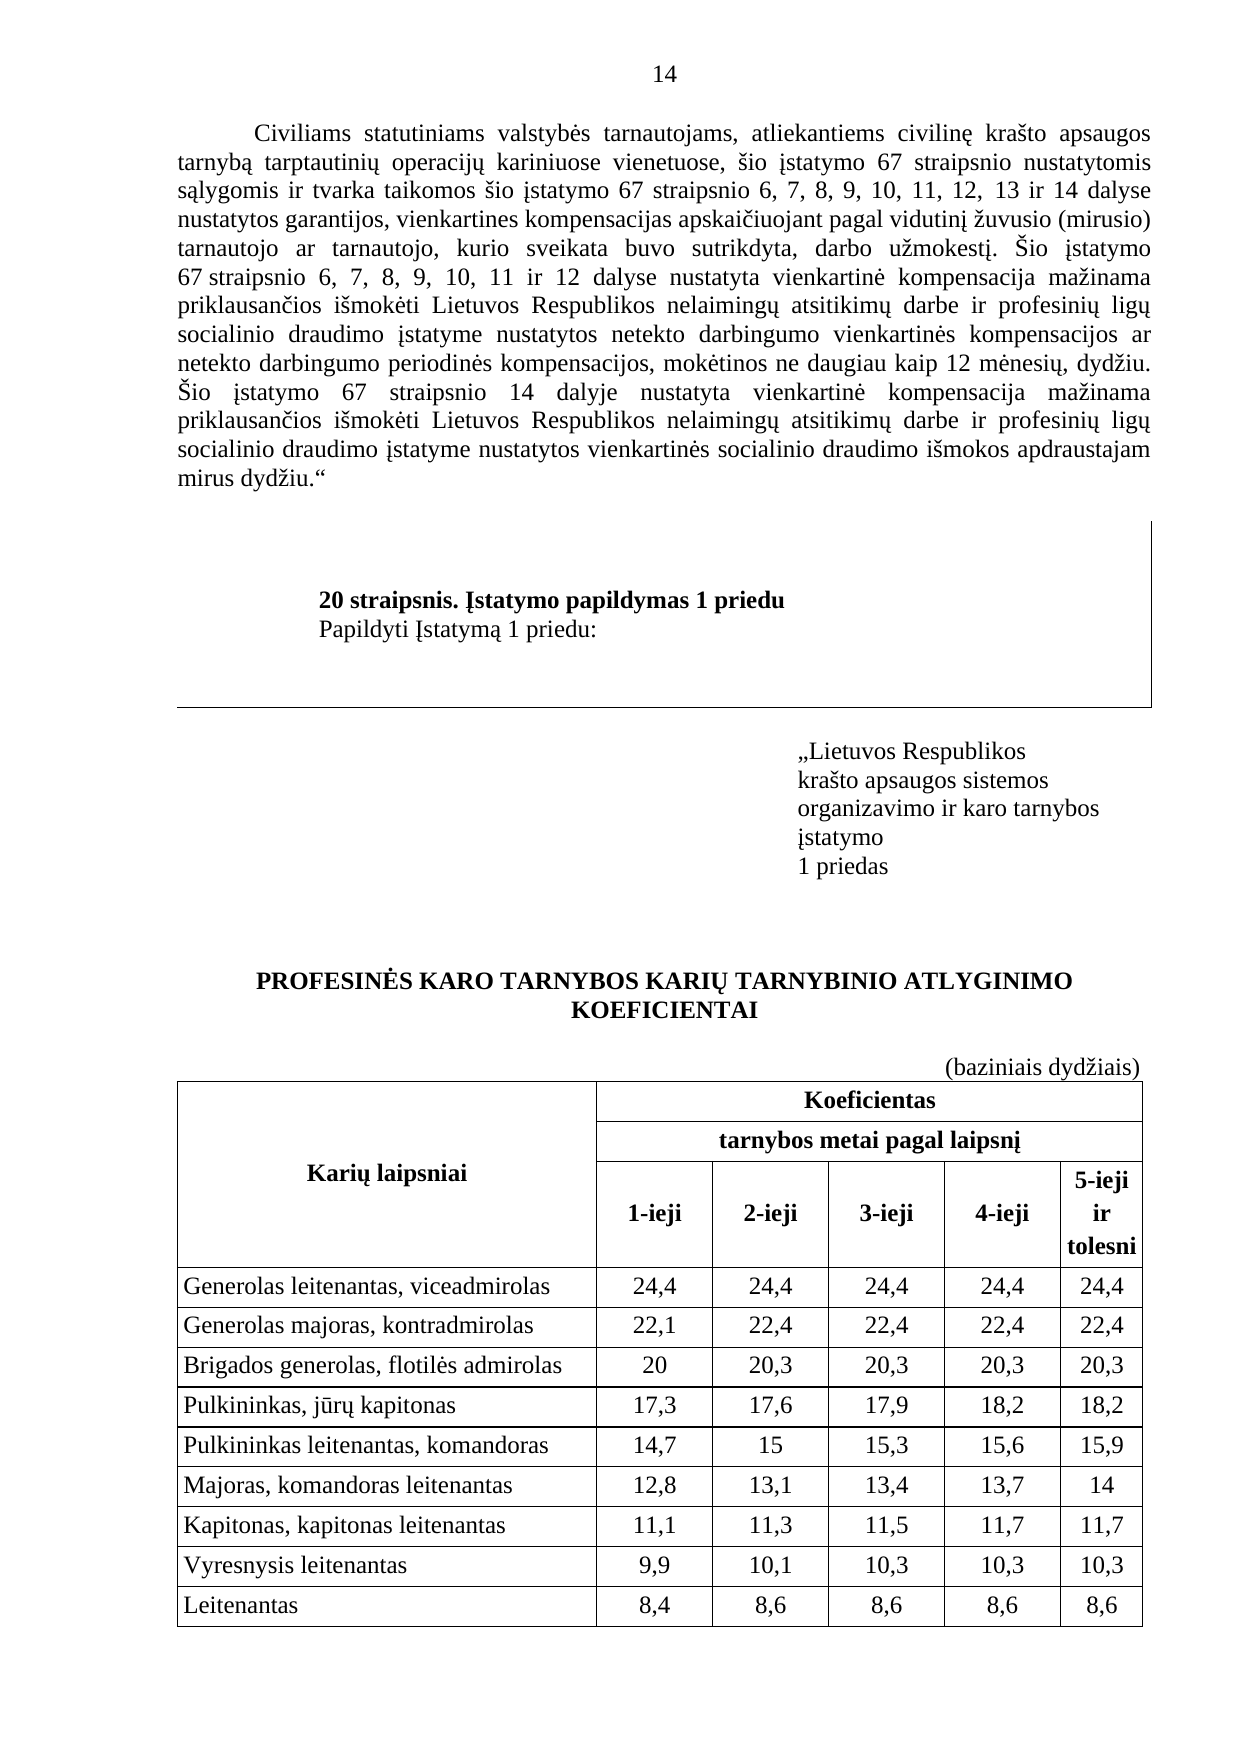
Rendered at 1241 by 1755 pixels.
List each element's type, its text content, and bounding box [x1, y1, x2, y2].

table_cell Pulkininkas, jūrų kapitonas [178, 1388, 596, 1426]
table_cell Brigados generolas, flotilės admirolas [178, 1348, 596, 1386]
table_cell tarnybos metai pagal laipsnį [597, 1122, 1142, 1161]
table_cell 20,3 [945, 1348, 1060, 1386]
table_cell Generolas leitenantas, viceadmirolas [178, 1268, 596, 1307]
table_cell 13,7 [945, 1467, 1060, 1506]
table_cell 1-ieji [597, 1162, 712, 1267]
table_cell 17,6 [713, 1388, 828, 1426]
table_cell 11,7 [945, 1507, 1060, 1546]
table_cell Generolas majoras, kontradmirolas [178, 1308, 596, 1347]
table_cell 13,4 [829, 1467, 944, 1506]
table_header Karių laipsniai [178, 1082, 596, 1267]
table_cell Kapitonas, kapitonas leitenantas [178, 1507, 596, 1546]
table_cell 17,9 [829, 1388, 944, 1426]
table_cell 4-ieji [945, 1162, 1060, 1267]
table_cell 20,3 [1061, 1348, 1142, 1386]
table_cell 11,3 [713, 1507, 828, 1546]
text (baziniais dydžiais) [177, 1052, 1152, 1081]
text „Lietuvos Respublikos [797, 736, 1152, 765]
table_cell 15 [713, 1428, 828, 1466]
text 1 priedas [797, 851, 1152, 880]
table_cell 10,3 [829, 1547, 944, 1586]
table_cell 20 [597, 1348, 712, 1386]
table_cell 13,1 [713, 1467, 828, 1506]
table_cell 11,7 [1061, 1507, 1142, 1546]
table_cell 8,6 [829, 1587, 944, 1626]
table_cell 8,6 [1061, 1587, 1142, 1626]
table_cell 2-ieji [713, 1162, 828, 1267]
table_cell 18,2 [1061, 1388, 1142, 1426]
table_cell 24,4 [1061, 1268, 1142, 1307]
table_cell 8,4 [597, 1587, 712, 1626]
text profesinės karo tarnybos karių TARNYBINIO ATLYGINIMO KOEFICIENTAI [177, 966, 1152, 1023]
table_cell 5-ieji ir tolesni [1061, 1162, 1142, 1267]
table_cell 15,9 [1061, 1428, 1142, 1466]
table_cell 11,1 [597, 1507, 712, 1546]
table_cell 10,1 [713, 1547, 828, 1586]
text Papildyti Įstatymą 1 priedu: [177, 614, 1151, 707]
table_cell 14,7 [597, 1428, 712, 1466]
text 20 straipsnis. Įstatymo papildymas 1 priedu [177, 521, 1151, 614]
table_cell 10,3 [1061, 1547, 1142, 1586]
table_cell 8,6 [713, 1587, 828, 1626]
table_cell 22,4 [1061, 1308, 1142, 1347]
table_cell 22,4 [713, 1308, 828, 1347]
table_cell Majoras, komandoras leitenantas [178, 1467, 596, 1506]
table_cell 20,3 [713, 1348, 828, 1386]
table_cell 14 [1061, 1467, 1142, 1506]
table_cell 22,4 [945, 1308, 1060, 1347]
table_cell 11,5 [829, 1507, 944, 1546]
table_cell 22,1 [597, 1308, 712, 1347]
text Civiliams statutiniams valstybės tarnautojams, atliekantiems civilinę krašto apsaugos tarnybą tarptautinių operacijų kariniuose vienetuose, šio įstatymo 67 straipsnio nustatytomis sąlygomis ir tvarka taikomos šio įstatymo 67 straipsnio 6, 7, 8, 9, 10, 11, 12, 13 ir 14 dalyse nustatytos garantijos, vienkartines kompensacijas apskaičiuojant pagal vidutinį žuvusio (mirusio) tarnautojo ar tarnautojo, kurio sveikata buvo sutrikdyta, darbo užmokestį. Šio įstatymo 67 straipsnio 6, 7, 8, 9, 10, 11 ir 12 dalyse nustatyta vienkartinė kompensacija mažinama priklausančios išmokėti Lietuvos Respublikos nelaimingų atsitikimų darbe ir profesinių ligų socialinio draudimo įstatyme nustatytos netekto darbingumo vienkartinės kompensacijos ar netekto darbingumo periodinės kompensacijos, mokėtinos ne daugiau kaip 12 mėnesių, dydžiu. Šio įstatymo 67 straipsnio 14 dalyje nustatyta vienkartinė kompensacija mažinama priklausančios išmokėti Lietuvos Respublikos nelaimingų atsitikimų darbe ir profesinių ligų socialinio draudimo įstatyme nustatytos vienkartinės socialinio draudimo išmokos apdraustajam mirus dydžiu.“ [177, 118, 1152, 492]
table_cell Vyresnysis leitenantas [178, 1547, 596, 1586]
table_cell 22,4 [829, 1308, 944, 1347]
table_cell 10,3 [945, 1547, 1060, 1586]
table_cell 8,6 [945, 1587, 1060, 1626]
table_cell 20,3 [829, 1348, 944, 1386]
table_cell 9,9 [597, 1547, 712, 1586]
table_cell 18,2 [945, 1388, 1060, 1426]
table_cell 24,4 [597, 1268, 712, 1307]
table_cell Pulkininkas leitenantas, komandoras [178, 1428, 596, 1466]
table_cell 12,8 [597, 1467, 712, 1506]
text krašto apsaugos sistemos organizavimo ir karo tarnybos įstatymo [797, 765, 1152, 851]
table_cell Leitenantas [178, 1587, 596, 1626]
table_cell 24,4 [945, 1268, 1060, 1307]
table_cell 24,4 [829, 1268, 944, 1307]
table_cell 15,3 [829, 1428, 944, 1466]
table_cell 3-ieji [829, 1162, 944, 1267]
table_cell 15,6 [945, 1428, 1060, 1466]
table_cell 24,4 [713, 1268, 828, 1307]
table_header Koeficientas [597, 1082, 1142, 1121]
table_cell 17,3 [597, 1388, 712, 1426]
